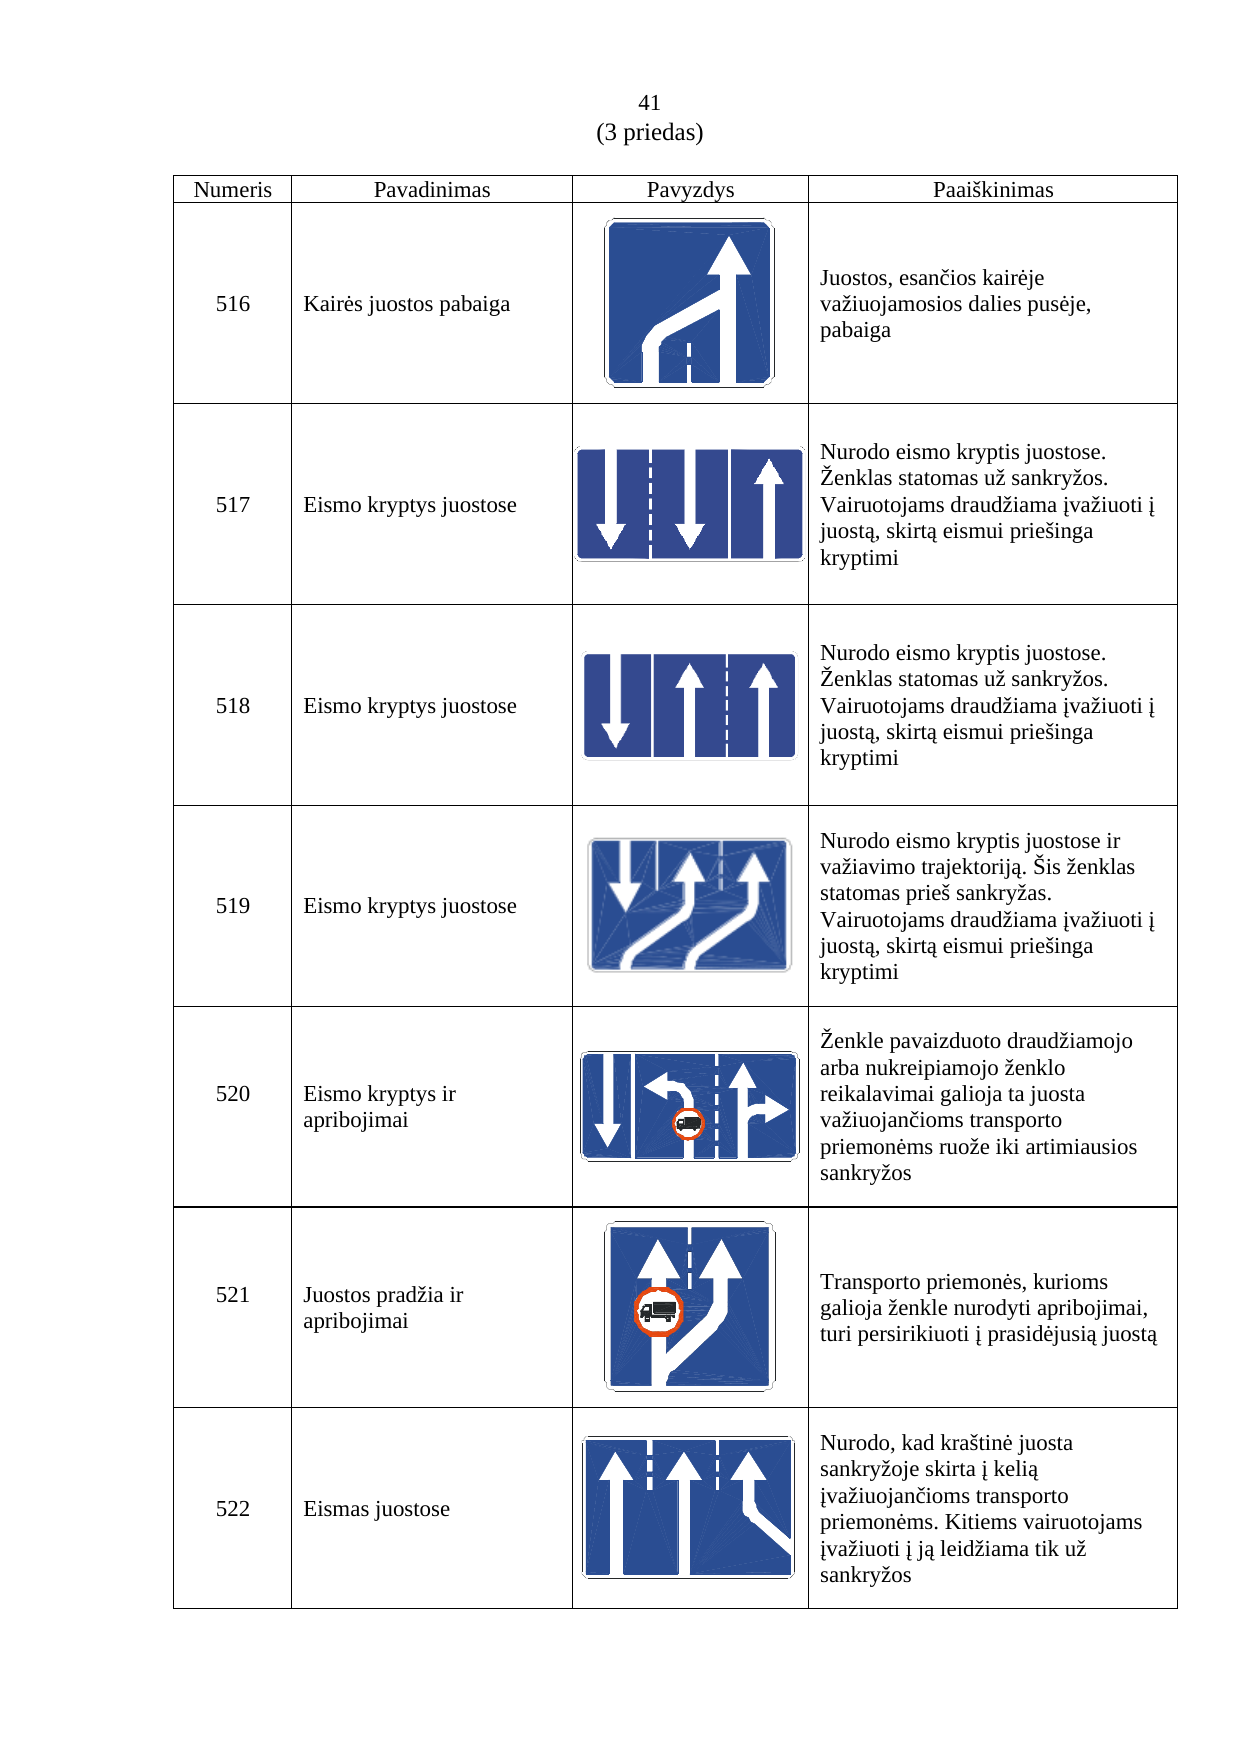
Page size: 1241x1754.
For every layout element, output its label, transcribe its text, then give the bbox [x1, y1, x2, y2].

table_header Pavyzdys [573, 176, 808, 202]
table_cell Kairės juostos pabaiga [292, 203, 572, 403]
table_cell [573, 605, 808, 805]
table_cell Nurodo eismo kryptis juostose. Ženklas statomas už sankryžos. Vairuotojams draudžiama įvažiuoti į juostą, skirtą eismui priešinga kryptimi [809, 605, 1177, 805]
table_cell Nurodo, kad kraštinė juosta sankryžoje skirta į kelią įvažiuojančioms transporto priemonėms. Kitiems vairuotojams įvažiuoti į ją leidžiama tik už sankryžos [809, 1408, 1177, 1608]
table_cell [573, 203, 808, 403]
table_cell Eismo kryptys juostose [292, 605, 572, 805]
table_cell Transporto priemonės, kurioms galioja ženkle nurodyti apribojimai, turi persirikiuoti į prasidėjusią juostą [809, 1208, 1177, 1407]
table_cell Eismo kryptys juostose [292, 806, 572, 1006]
table_cell 520 [174, 1007, 291, 1206]
table_cell 521 [174, 1208, 291, 1407]
table_cell [573, 404, 808, 604]
table_cell [573, 1408, 808, 1608]
table_cell Juostos pradžia ir apribojimai [292, 1208, 572, 1407]
table_cell Ženkle pavaizduoto draudžiamojo arba nukreipiamojo ženklo reikalavimai galioja ta juosta važiuojančioms transporto priemonėms ruože iki artimiausios sankryžos [809, 1007, 1177, 1206]
table_header Pavadinimas [292, 176, 572, 202]
table_cell Eismo kryptys ir apribojimai [292, 1007, 572, 1206]
table_cell 517 [174, 404, 291, 604]
table_header Paaiškinimas [809, 176, 1177, 202]
table_cell [573, 806, 808, 1006]
table_cell 519 [174, 806, 291, 1006]
table_cell [573, 1007, 808, 1206]
table_cell Nurodo eismo kryptis juostose ir važiavimo trajektoriją. Šis ženklas statomas prieš sankryžas. Vairuotojams draudžiama įvažiuoti į juostą, skirtą eismui priešinga kryptimi [809, 806, 1177, 1006]
table_cell 522 [174, 1408, 291, 1608]
table_cell Juostos, esančios kairėje važiuojamosios dalies pusėje, pabaiga [809, 203, 1177, 403]
table_cell 516 [174, 203, 291, 403]
table_cell Nurodo eismo kryptis juostose. Ženklas statomas už sankryžos. Vairuotojams draudžiama įvažiuoti į juostą, skirtą eismui priešinga kryptimi [809, 404, 1177, 604]
table_cell [573, 1208, 808, 1407]
table_cell Eismo kryptys juostose [292, 404, 572, 604]
table_header Numeris [174, 176, 291, 202]
table_cell Eismas juostose [292, 1408, 572, 1608]
table_cell 518 [174, 605, 291, 805]
